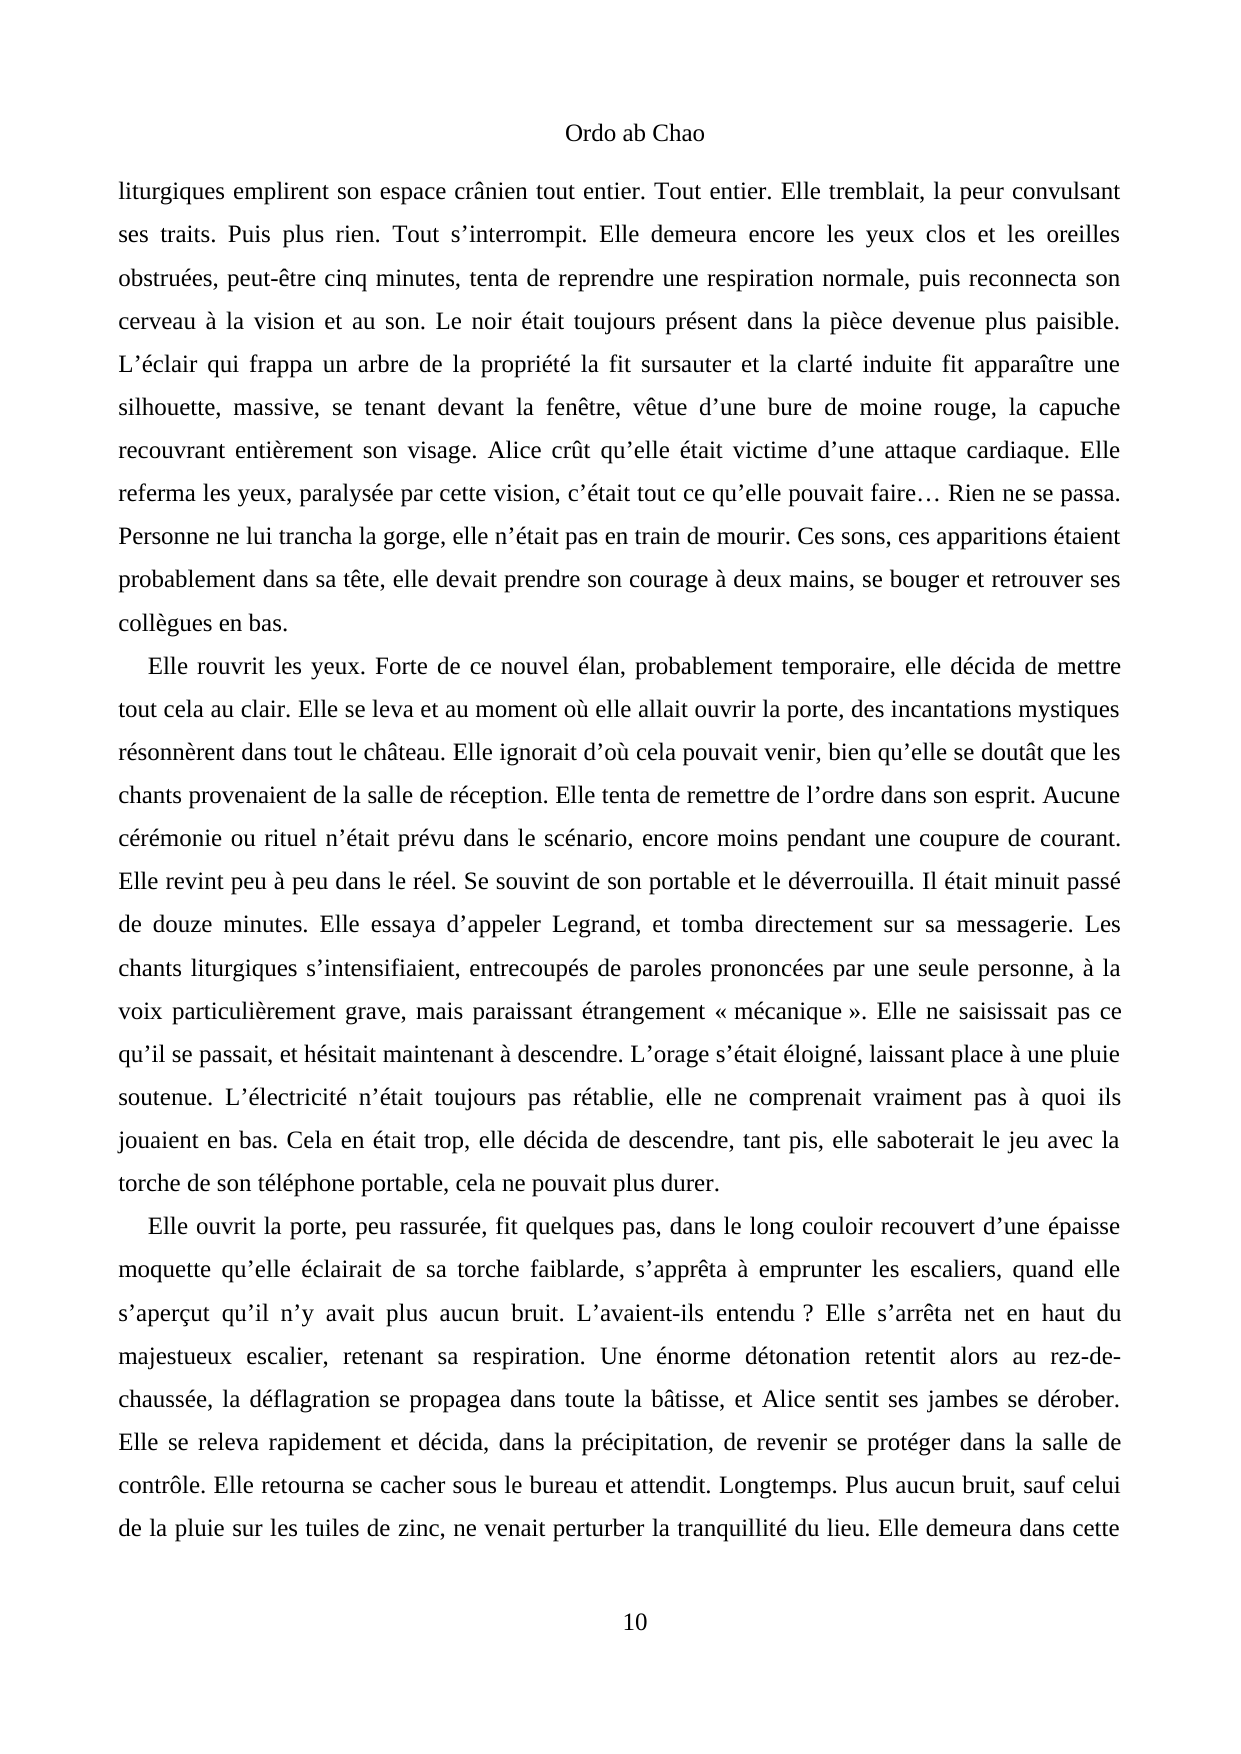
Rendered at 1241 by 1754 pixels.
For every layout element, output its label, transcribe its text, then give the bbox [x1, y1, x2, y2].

text Elle ouvrit la porte, peu rassurée, fit quelques pas, dans le long couloir recouvert d’une épaisse moquette qu’elle éclairait de sa torche faiblarde, s’apprêta à emprunter les escaliers, quand elle s’aperçut qu’il n’y avait plus aucun bruit. L’avaient-ils entendu ? Elle s’arrêta net en haut du majestueux escalier, retenant sa respiration. Une énorme détonation retentit alors au rez-de-chaussée, la déflagration se propagea dans toute la bâtisse, et Alice sentit ses jambes se dérober. Elle se releva rapidement et décida, dans la précipitation, de revenir se protéger dans la salle de contrôle. Elle retourna se cacher sous le bureau et attendit. Longtemps. Plus aucun bruit, sauf celui de la pluie sur les tuiles de zinc, ne venait perturber la tranquillité du lieu. Elle demeura dans cette [118, 1211, 1122, 1542]
text liturgiques emplirent son espace crânien tout entier. Tout entier. Elle tremblait, la peur convulsant ses traits. Puis plus rien. Tout s’interrompit. Elle demeura encore les yeux clos et les oreilles obstruées, peut-être cinq minutes, tenta de reprendre une respiration normale, puis reconnecta son cerveau à la vision et au son. Le noir était toujours présent dans la pièce devenue plus paisible. L’éclair qui frappa un arbre de la propriété la fit sursauter et la clarté induite fit apparaître une silhouette, massive, se tenant devant la fenêtre, vêtue d’une bure de moine rouge, la capuche recouvrant entièrement son visage. Alice crût qu’elle était victime d’une attaque cardiaque. Elle referma les yeux, paralysée par cette vision, c’était tout ce qu’elle pouvait faire… Rien ne se passa. Personne ne lui trancha la gorge, elle n’était pas en train de mourir. Ces sons, ces apparitions étaient probablement dans sa tête, elle devait prendre son courage à deux mains, se bouger et retrouver ses collègues en bas. [118, 176, 1122, 636]
text Elle rouvrit les yeux. Forte de ce nouvel élan, probablement temporaire, elle décida de mettre tout cela au clair. Elle se leva et au moment où elle allait ouvrir la porte, des incantations mystiques résonnèrent dans tout le château. Elle ignorait d’où cela pouvait venir, bien qu’elle se doutât que les chants provenaient de la salle de réception. Elle tenta de remettre de l’ordre dans son esprit. Aucune cérémonie ou rituel n’était prévu dans le scénario, encore moins pendant une coupure de courant. Elle revint peu à peu dans le réel. Se souvint de son portable et le déverrouilla. Il était minuit passé de douze minutes. Elle essaya d’appeler Legrand, et tomba directement sur sa messagerie. Les chants liturgiques s’intensifiaient, entrecoupés de paroles prononcées par une seule personne, à la voix particulièrement grave, mais paraissant étrangement « mécanique ». Elle ne saisissait pas ce qu’il se passait, et hésitait maintenant à descendre. L’orage s’était éloigné, laissant place à une pluie soutenue. L’électricité n’était toujours pas rétablie, elle ne comprenait vraiment pas à quoi ils jouaient en bas. Cela en était trop, elle décida de descendre, tant pis, elle saboterait le jeu avec la torche de son téléphone portable, cela ne pouvait plus durer. [118, 651, 1122, 1197]
